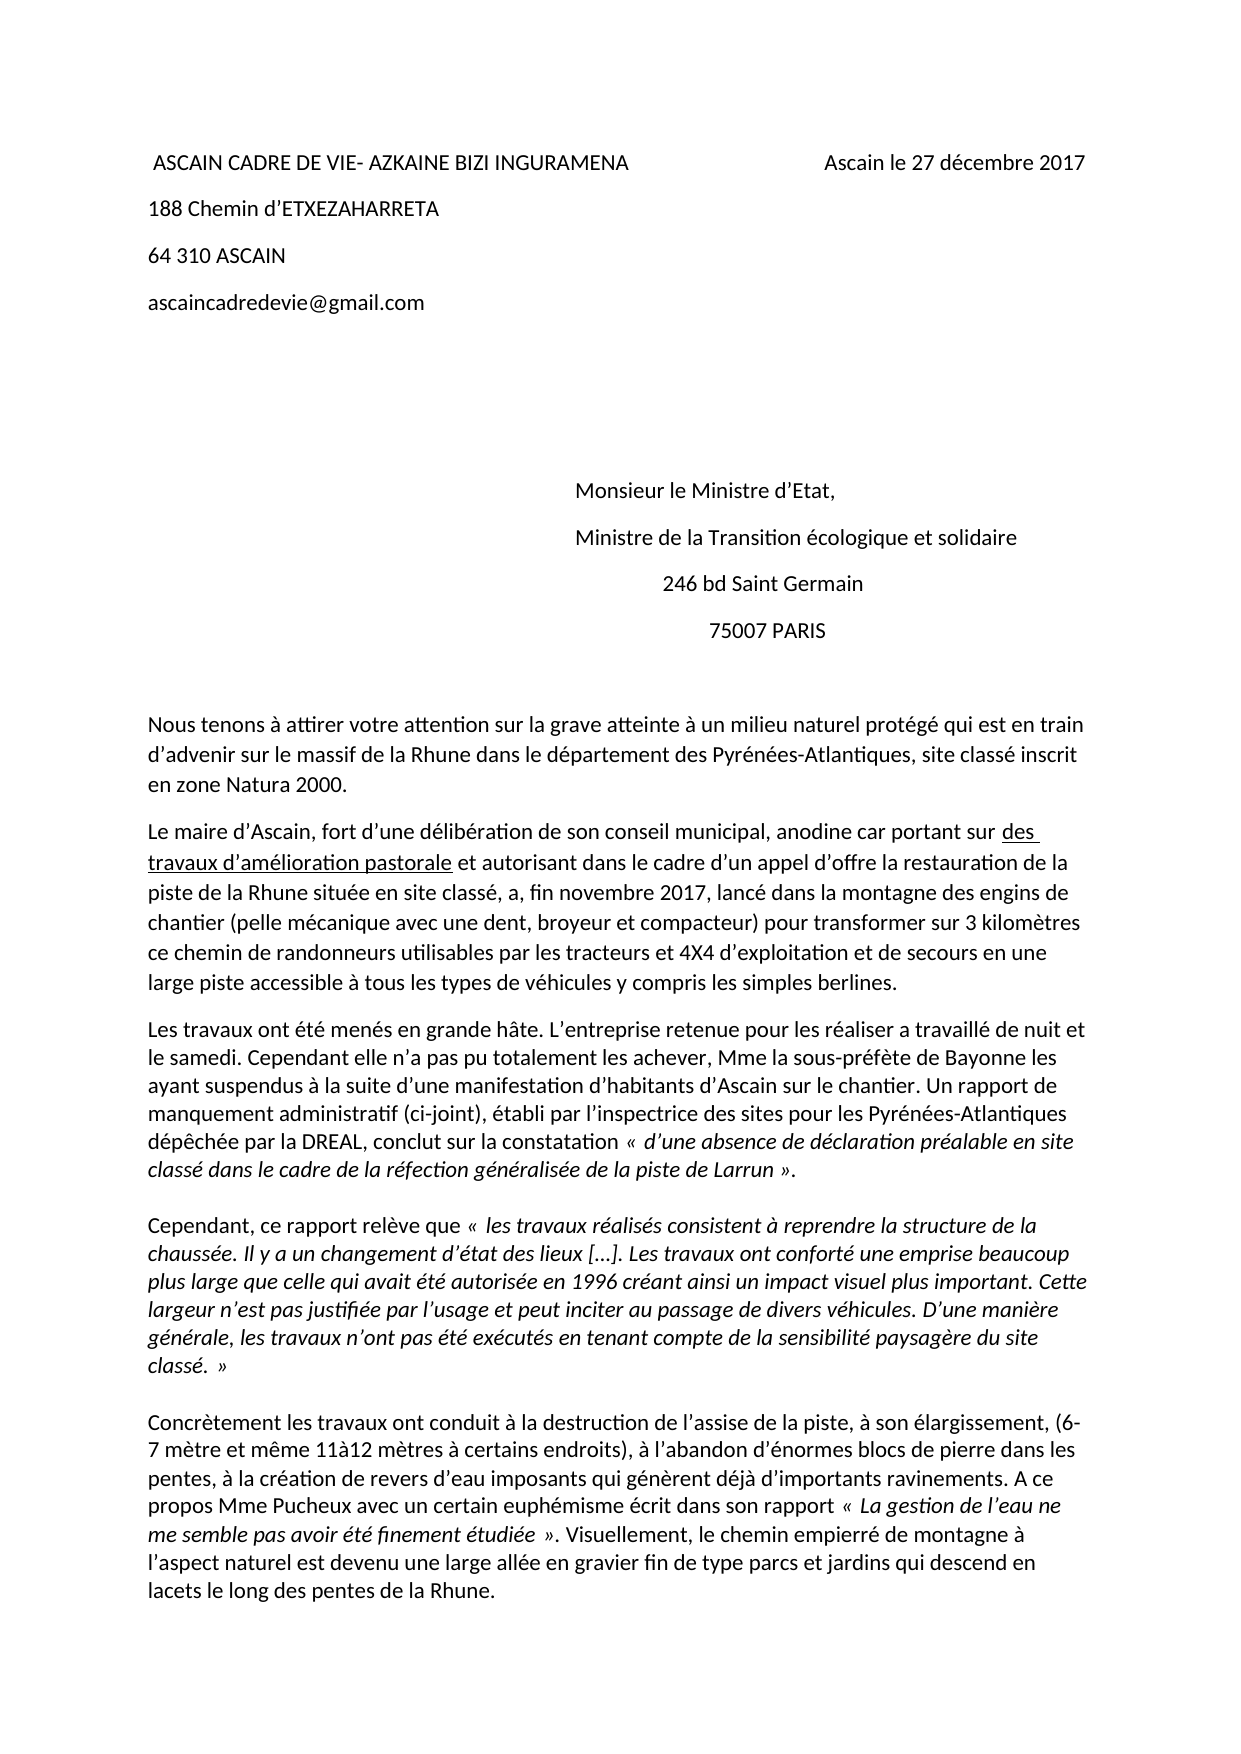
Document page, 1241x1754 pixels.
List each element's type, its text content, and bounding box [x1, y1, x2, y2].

text ASCAIN CADRE DE VIE- AZKAINE BIZI INGURAMENA Ascain le 27 décembre 2017 [148, 148, 1093, 176]
text Ministre de la Transition écologique et solidaire [148, 523, 1093, 551]
text ascaincadredevie@gmail.com [148, 288, 1093, 316]
text Les travaux ont été menés en grande hâte. L’entreprise retenue pour les réaliser a travaillé de nuit et le samedi. Cependant elle n’a pas pu totalement les achever, Mme la sous-préfète de Bayonne les ayant suspendus à la suite d’une manifestation d’habitants d’Ascain sur le chantier. Un rapport de manquement administratif (ci-joint), établi par l’inspectrice des sites pour les Pyrénées-Atlantiques dépêchée par la DREAL, conclut sur la constatation « d’une absence de déclaration préalable en site classé dans le cadre de la réfection généralisée de la piste de Larrun ». [148, 1015, 1093, 1183]
text 246 bd Saint Germain [148, 569, 1093, 597]
text Cependant, ce rapport relève que « les travaux réalisés consistent à reprendre la structure de la chaussée. Il y a un changement d’état des lieux […]. Les travaux ont conforté une emprise beaucoup plus large que celle qui avait été autorisée en 1996 créant ainsi un impact visuel plus important. Cette largeur n’est pas justifiée par l’usage et peut inciter au passage de divers véhicules. D’une manière générale, les travaux n’ont pas été exécutés en tenant compte de la sensibilité paysagère du site classé. » [148, 1211, 1093, 1379]
text Concrètement les travaux ont conduit à la destruction de l’assise de la piste, à son élargissement, (6-7 mètre et même 11à12 mètres à certains endroits), à l’abandon d’énormes blocs de pierre dans les pentes, à la création de revers d’eau imposants qui génèrent déjà d’importants ravinements. A ce propos Mme Pucheux avec un certain euphémisme écrit dans son rapport « La gestion de l’eau ne me semble pas avoir été finement étudiée ». Visuellement, le chemin empierré de montagne à l’aspect naturel est devenu une large allée en gravier fin de type parcs et jardins qui descend en lacets le long des pentes de la Rhune. [148, 1408, 1093, 1604]
text 64 310 ASCAIN [148, 241, 1093, 269]
text 75007 PARIS [148, 616, 1093, 644]
text Monsieur le Ministre d’Etat, [148, 476, 1093, 504]
text Nous tenons à attirer votre attention sur la grave atteinte à un milieu naturel protégé qui est en train d’advenir sur le massif de la Rhune dans le département des Pyrénées-Atlantiques, site classé inscrit en zone Natura 2000. [148, 710, 1093, 798]
text 188 Chemin d’ETXEZAHARRETA [148, 194, 1093, 222]
text Le maire d’Ascain, fort d’une délibération de son conseil municipal, anodine car portant sur des travaux d’amélioration pastorale et autorisant dans le cadre d’un appel d’offre la restauration de la piste de la Rhune située en site classé, a, fin novembre 2017, lancé dans la montagne des engins de chantier (pelle mécanique avec une dent, broyeur et compacteur) pour transformer sur 3 kilomètres ce chemin de randonneurs utilisables par les tracteurs et 4X4 d’exploitation et de secours en une large piste accessible à tous les types de véhicules y compris les simples berlines. [148, 817, 1093, 996]
